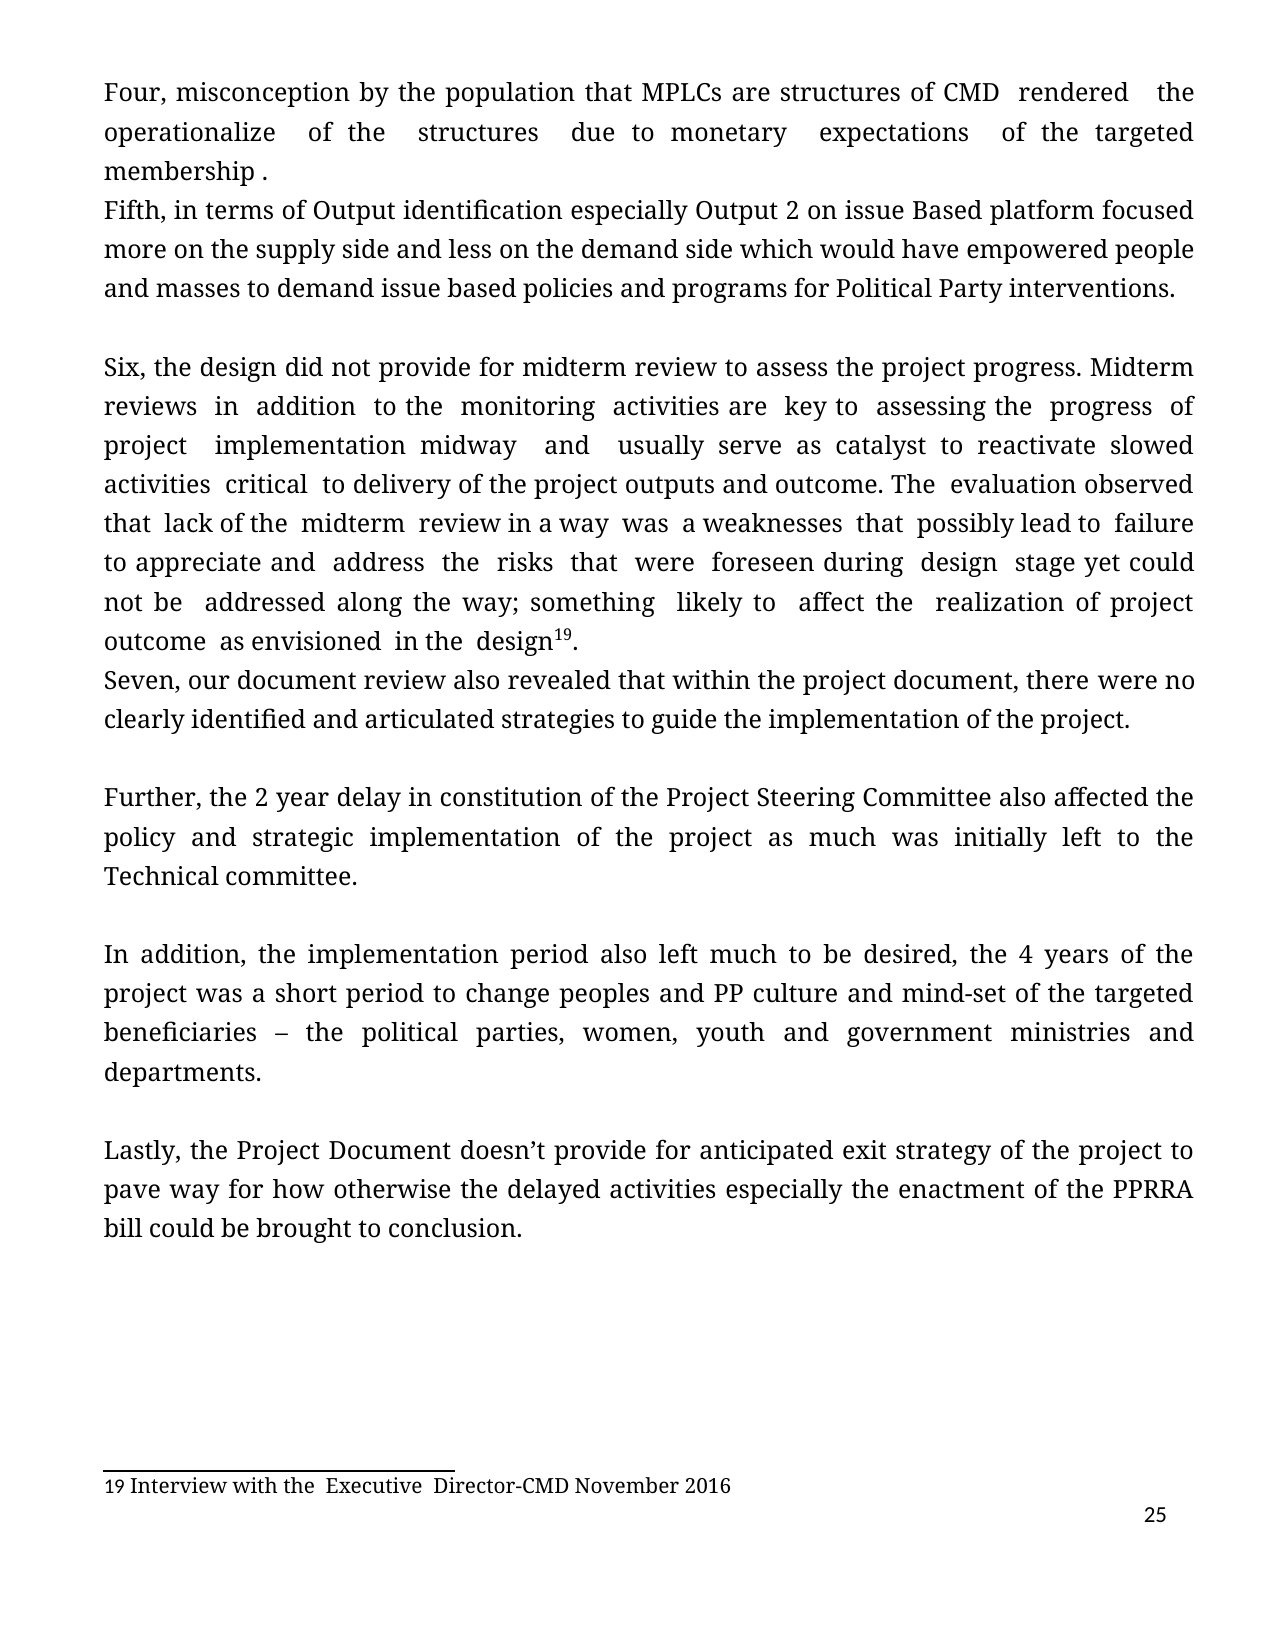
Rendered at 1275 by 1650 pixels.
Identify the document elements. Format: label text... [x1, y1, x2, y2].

text Four, misconception by the population that MPLCs are structures of CMD rendered the operationalize of the structures due to monetary expectations of the targeted membership . [103, 75, 1196, 187]
text Lastly, the Project Document doesn’t provide for anticipated exit strategy of the project to pave way for how otherwise the delayed activities especially the enactment of the PPRRA bill could be brought to conclusion. [103, 1132, 1196, 1245]
text Further, the 2 year delay in constitution of the Project Steering Committee also affected the policy and strategic implementation of the project as much was initially left to the Technical committee. [103, 780, 1196, 892]
text Fifth, in terms of Output identification especially Output 2 on issue Based platform focused more on the supply side and less on the demand side which would have empowered people and masses to demand issue based policies and programs for Political Party interventions. [103, 192, 1196, 305]
text Seven, our document review also revealed that within the project document, there were no clearly identified and articulated strategies to guide the implementation of the project. [103, 662, 1196, 736]
text In addition, the implementation period also left much to be desired, the 4 years of the project was a short period to change peoples and PP culture and mind-set of the targeted beneficiaries – the political parties, women, youth and government ministries and departments. [103, 937, 1196, 1088]
text Interview with the Executive Director-CMD November 2016 [103, 1472, 1167, 1500]
text Six, the design did not provide for midterm review to assess the project progress. Midterm reviews in addition to the monitoring activities are key to assessing the progress of project implementation midway and usually serve as catalyst to reactivate slowed activities critical to delivery of the project outputs and outcome. The evaluation observed that lack of the midterm review in a way was a weaknesses that possibly lead to failure to appreciate and address the risks that were foreseen during design stage yet could not be addressed along the way; something likely to affect the realization of project outcome as envisioned in the design. [103, 349, 1196, 657]
